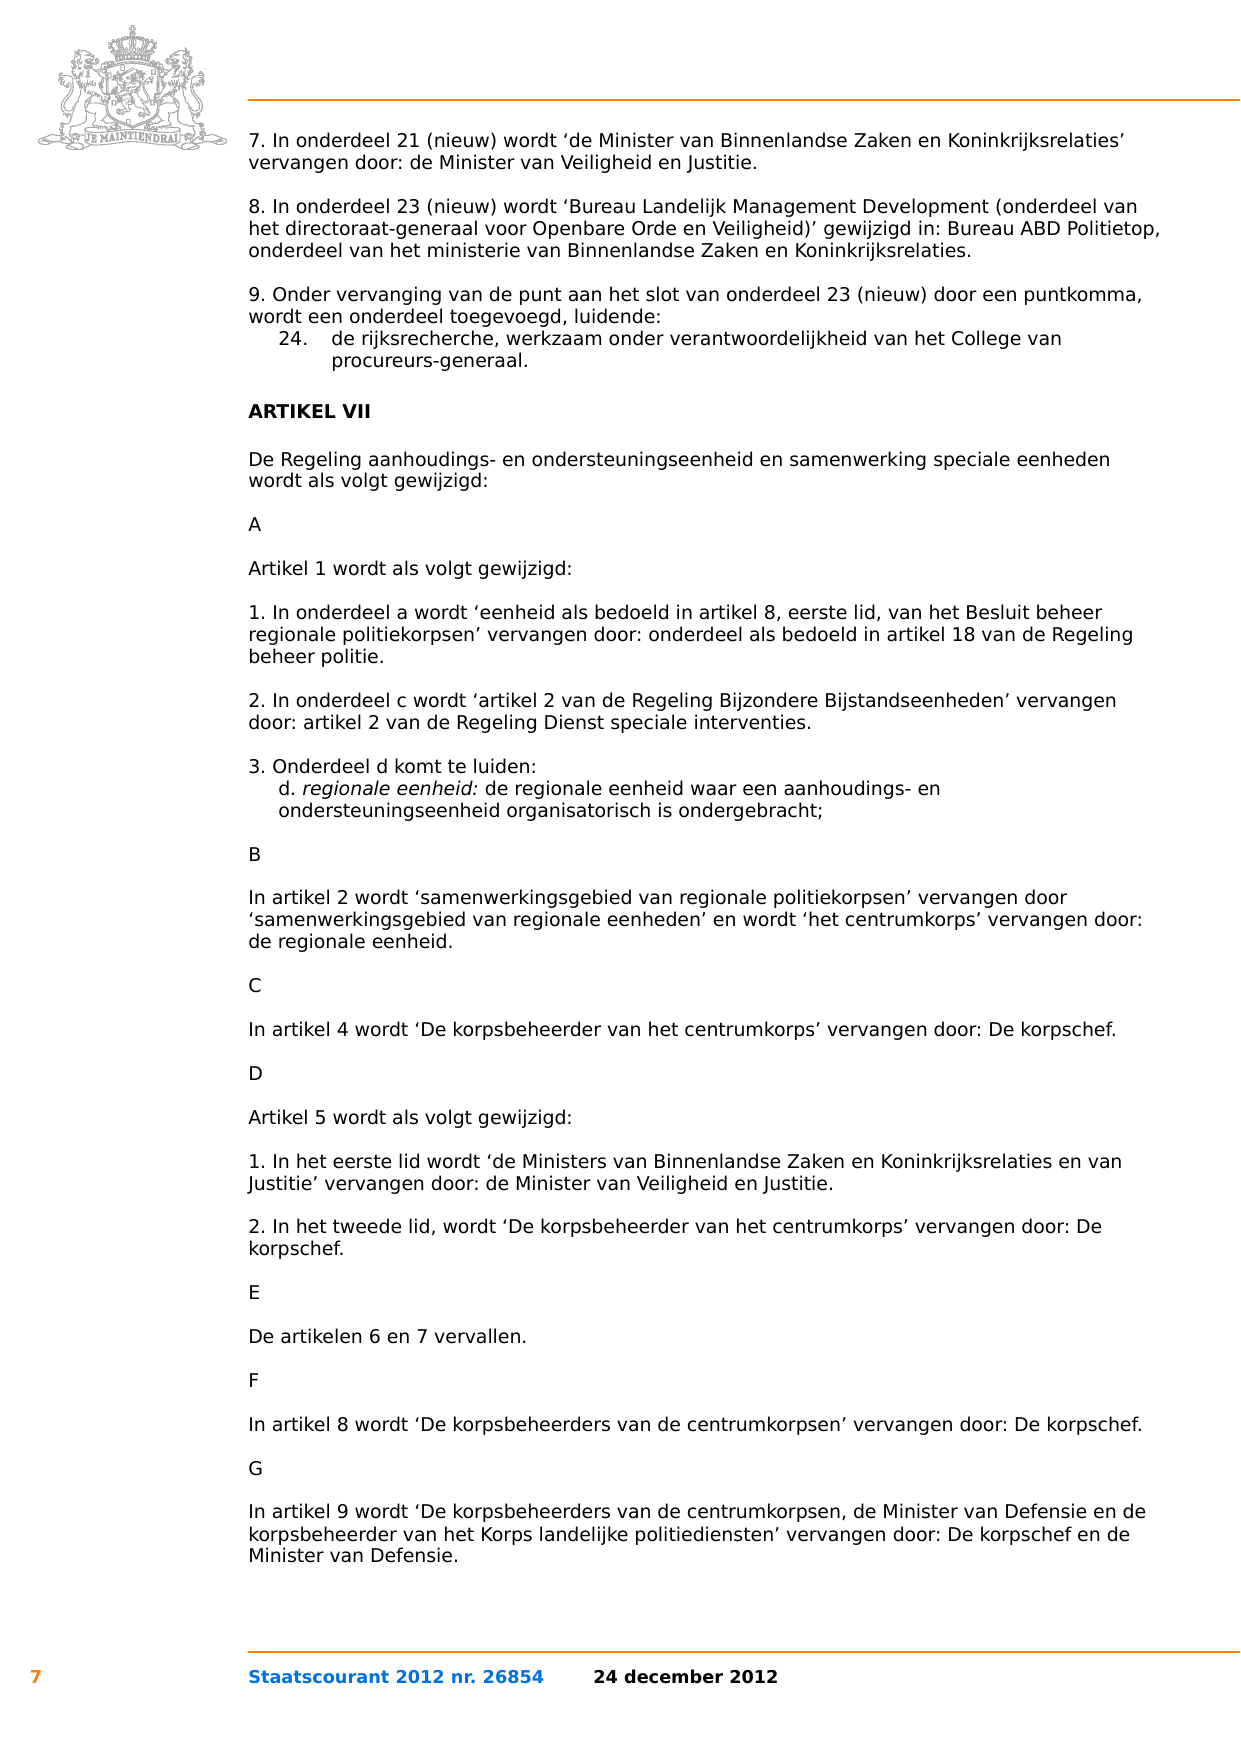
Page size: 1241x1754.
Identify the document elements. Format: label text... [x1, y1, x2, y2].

text In artikel 8 wordt ‘De korpsbeheerders van de centrumkorpsen’ vervangen door: De korpschef. [248, 1414, 1163, 1436]
text d. regionale eenheid: de regionale eenheid waar een aanhoudings- en ondersteuningseenheid organisatorisch is ondergebracht; [278, 778, 1163, 822]
text 1. In het eerste lid wordt ‘de Ministers van Binnenlandse Zaken en Koninkrijksrelaties en van Justitie’ vervangen door: de Minister van Veiligheid en Justitie. [248, 1151, 1163, 1194]
text F [248, 1370, 1163, 1392]
text 8. In onderdeel 23 (nieuw) wordt ‘Bureau Landelijk Management Development (onderdeel van het directoraat-generaal voor Openbare Orde en Veiligheid)’ gewijzigd in: Bureau ABD Politietop, onderdeel van het ministerie van Binnenlandse Zaken en Koninkrijksrelaties. [248, 196, 1163, 262]
text E [248, 1282, 1163, 1304]
text Artikel 1 wordt als volgt gewijzigd: [248, 558, 1163, 580]
text 2. In het tweede lid, wordt ‘De korpsbeheerder van het centrumkorps’ vervangen door: De korpschef. [248, 1216, 1163, 1260]
text In artikel 9 wordt ‘De korpsbeheerders van de centrumkorpsen, de Minister van Defensie en de korpsbeheerder van het Korps landelijke politiediensten’ vervangen door: De korpschef en de Minister van Defensie. [248, 1501, 1163, 1567]
text In artikel 2 wordt ‘samenwerkingsgebied van regionale politiekorpsen’ vervangen door ‘samenwerkingsgebied van regionale eenheden’ en wordt ‘het centrumkorps’ vervangen door: de regionale eenheid. [248, 887, 1163, 953]
text 7. In onderdeel 21 (nieuw) wordt ‘de Minister van Binnenlandse Zaken en Koninkrijksrelaties’ vervangen door: de Minister van Veiligheid en Justitie. [248, 130, 1163, 174]
text C [248, 975, 1163, 997]
text De Regeling aanhoudings- en ondersteuningseenheid en samenwerking speciale eenheden wordt als volgt gewijzigd: [248, 448, 1163, 492]
text 24. de rijksrecherche, werkzaam onder verantwoordelijkheid van het College van procureurs-generaal. [278, 327, 1163, 371]
text 2. In onderdeel c wordt ‘artikel 2 van de Regeling Bijzondere Bijstandseenheden’ vervangen door: artikel 2 van de Regeling Dienst speciale interventies. [248, 690, 1163, 734]
text G [248, 1458, 1163, 1479]
text 1. In onderdeel a wordt ‘eenheid als bedoeld in artikel 8, eerste lid, van het Besluit beheer regionale politiekorpsen’ vervangen door: onderdeel als bedoeld in artikel 18 van de Regeling beheer politie. [248, 602, 1163, 668]
text A [248, 514, 1163, 536]
text Artikel 5 wordt als volgt gewijzigd: [248, 1107, 1163, 1129]
text B [248, 843, 1163, 865]
text 9. Onder vervanging van de punt aan het slot van onderdeel 23 (nieuw) door een puntkomma, wordt een onderdeel toegevoegd, luidende: [248, 283, 1163, 327]
text De artikelen 6 en 7 vervallen. [248, 1326, 1163, 1348]
text 3. Onderdeel d komt te luiden: [248, 756, 1163, 778]
picture [38, 25, 227, 150]
text In artikel 4 wordt ‘De korpsbeheerder van het centrumkorps’ vervangen door: De korpschef. [248, 1019, 1163, 1041]
subtitle ARTIKEL VII [248, 401, 1163, 423]
text D [248, 1063, 1163, 1085]
